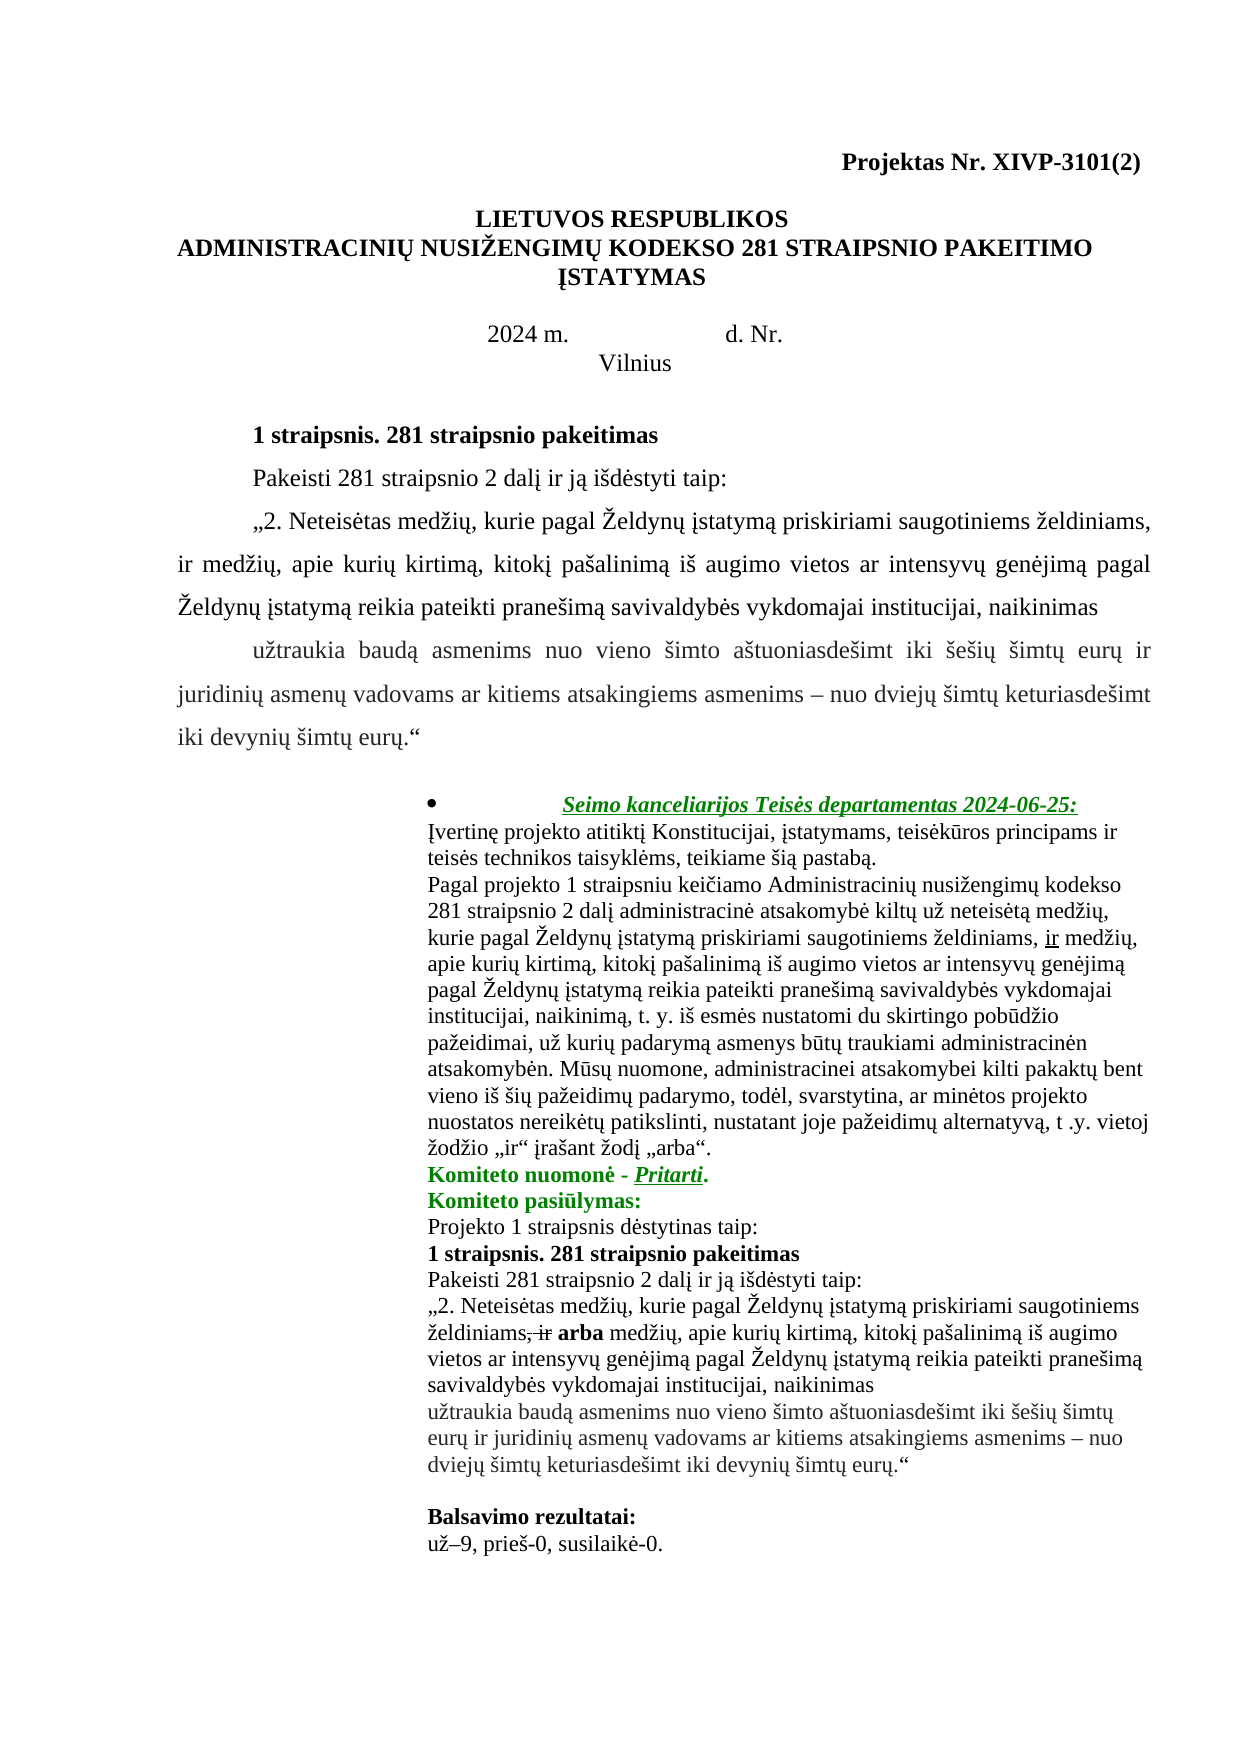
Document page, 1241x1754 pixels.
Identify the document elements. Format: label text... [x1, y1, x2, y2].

text Komiteto pasiūlymas: [427, 1187, 1152, 1213]
text užtraukia baudą asmenims nuo vieno šimto aštuoniasdešimt iki šešių šimtų eurų ir juridinių asmenų vadovams ar kitiems atsakingiems asmenims – nuo dviejų šimtų keturiasdešimt iki devynių šimtų eurų.“ [177, 636, 1152, 751]
text Projekto 1 straipsnis dėstytinas taip: [427, 1213, 1152, 1240]
text Balsavimo rezultatai: [427, 1503, 1152, 1530]
text Vilnius [118, 348, 1152, 377]
text Pagal projekto 1 straipsniu keičiamo Administracinių nusižengimų kodekso 281 straipsnio 2 dalį administracinė atsakomybė kiltų už neteisėtą medžių, kurie pagal Želdynų įstatymą priskiriami saugotiniems želdiniams, ir medžių, apie kurių kirtimą, kitokį pašalinimą iš augimo vietos ar intensyvų genėjimą pagal Želdynų įstatymą reikia pateikti pranešimą savivaldybės vykdomajai institucijai, naikinimą, t. y. iš esmės nustatomi du skirtingo pobūdžio pažeidimai, už kurių padarymą asmenys būtų traukiami administracinėn atsakomybėn. Mūsų nuomone, administracinei atsakomybei kilti pakaktų bent vieno iš šių pažeidimų padarymo, todėl, svarstytina, ar minėtos projekto nuostatos nereikėtų patikslinti, nustatant joje pažeidimų alternatyvą, t .y. vietoj žodžio „ir“ įrašant žodį „arba“. [427, 871, 1152, 1161]
text užtraukia baudą asmenims nuo vieno šimto aštuoniasdešimt iki šešių šimtų eurų ir juridinių asmenų vadovams ar kitiems atsakingiems asmenims – nuo dviejų šimtų keturiasdešimt iki devynių šimtų eurų.“ [427, 1398, 1152, 1477]
text už–9, prieš-0, susilaikė-0. [427, 1530, 1152, 1556]
text ĮSTATYMAS [118, 262, 1152, 291]
text 1 straipsnis. 281 straipsnio pakeitimas [427, 1240, 1152, 1266]
text Įvertinę projekto atitiktį Konstitucijai, įstatymams, teisėkūros principams ir teisės technikos taisyklėms, teikiame šią pastabą. [427, 818, 1152, 871]
text Komiteto nuomonė - Pritarti. [427, 1161, 1152, 1187]
text Projektas Nr. XIVP-3101(2) [177, 147, 1152, 176]
text ADMINISTRACINIŲ NUSIŽENGIMŲ KODEKSO 281 STRAIPSNIO PAKEITIMO [118, 233, 1152, 262]
list Seimo kanceliarijos Teisės departamentas 2024-06-25: [427, 791, 1152, 818]
text „2. Neteisėtas medžių, kurie pagal Želdynų įstatymą priskiriami saugotiniems želdiniams, ir arba medžių, apie kurių kirtimą, kitokį pašalinimą iš augimo vietos ar intensyvų genėjimą pagal Želdynų įstatymą reikia pateikti pranešimą savivaldybės vykdomajai institucijai, naikinimas [427, 1292, 1152, 1398]
text Pakeisti 281 straipsnio 2 dalį ir ją išdėstyti taip: [177, 463, 1152, 492]
text 2024 m. d. Nr. [118, 319, 1152, 348]
text LIETUVOS RESPUBLIKOS [118, 204, 1152, 233]
text 1 straipsnis. 281 straipsnio pakeitimas [252, 420, 1152, 449]
text „2. Neteisėtas medžių, kurie pagal Želdynų įstatymą priskiriami saugotiniems želdiniams, ir medžių, apie kurių kirtimą, kitokį pašalinimą iš augimo vietos ar intensyvų genėjimą pagal Želdynų įstatymą reikia pateikti pranešimą savivaldybės vykdomajai institucijai, naikinimas [177, 506, 1152, 621]
text Pakeisti 281 straipsnio 2 dalį ir ją išdėstyti taip: [427, 1266, 1152, 1292]
